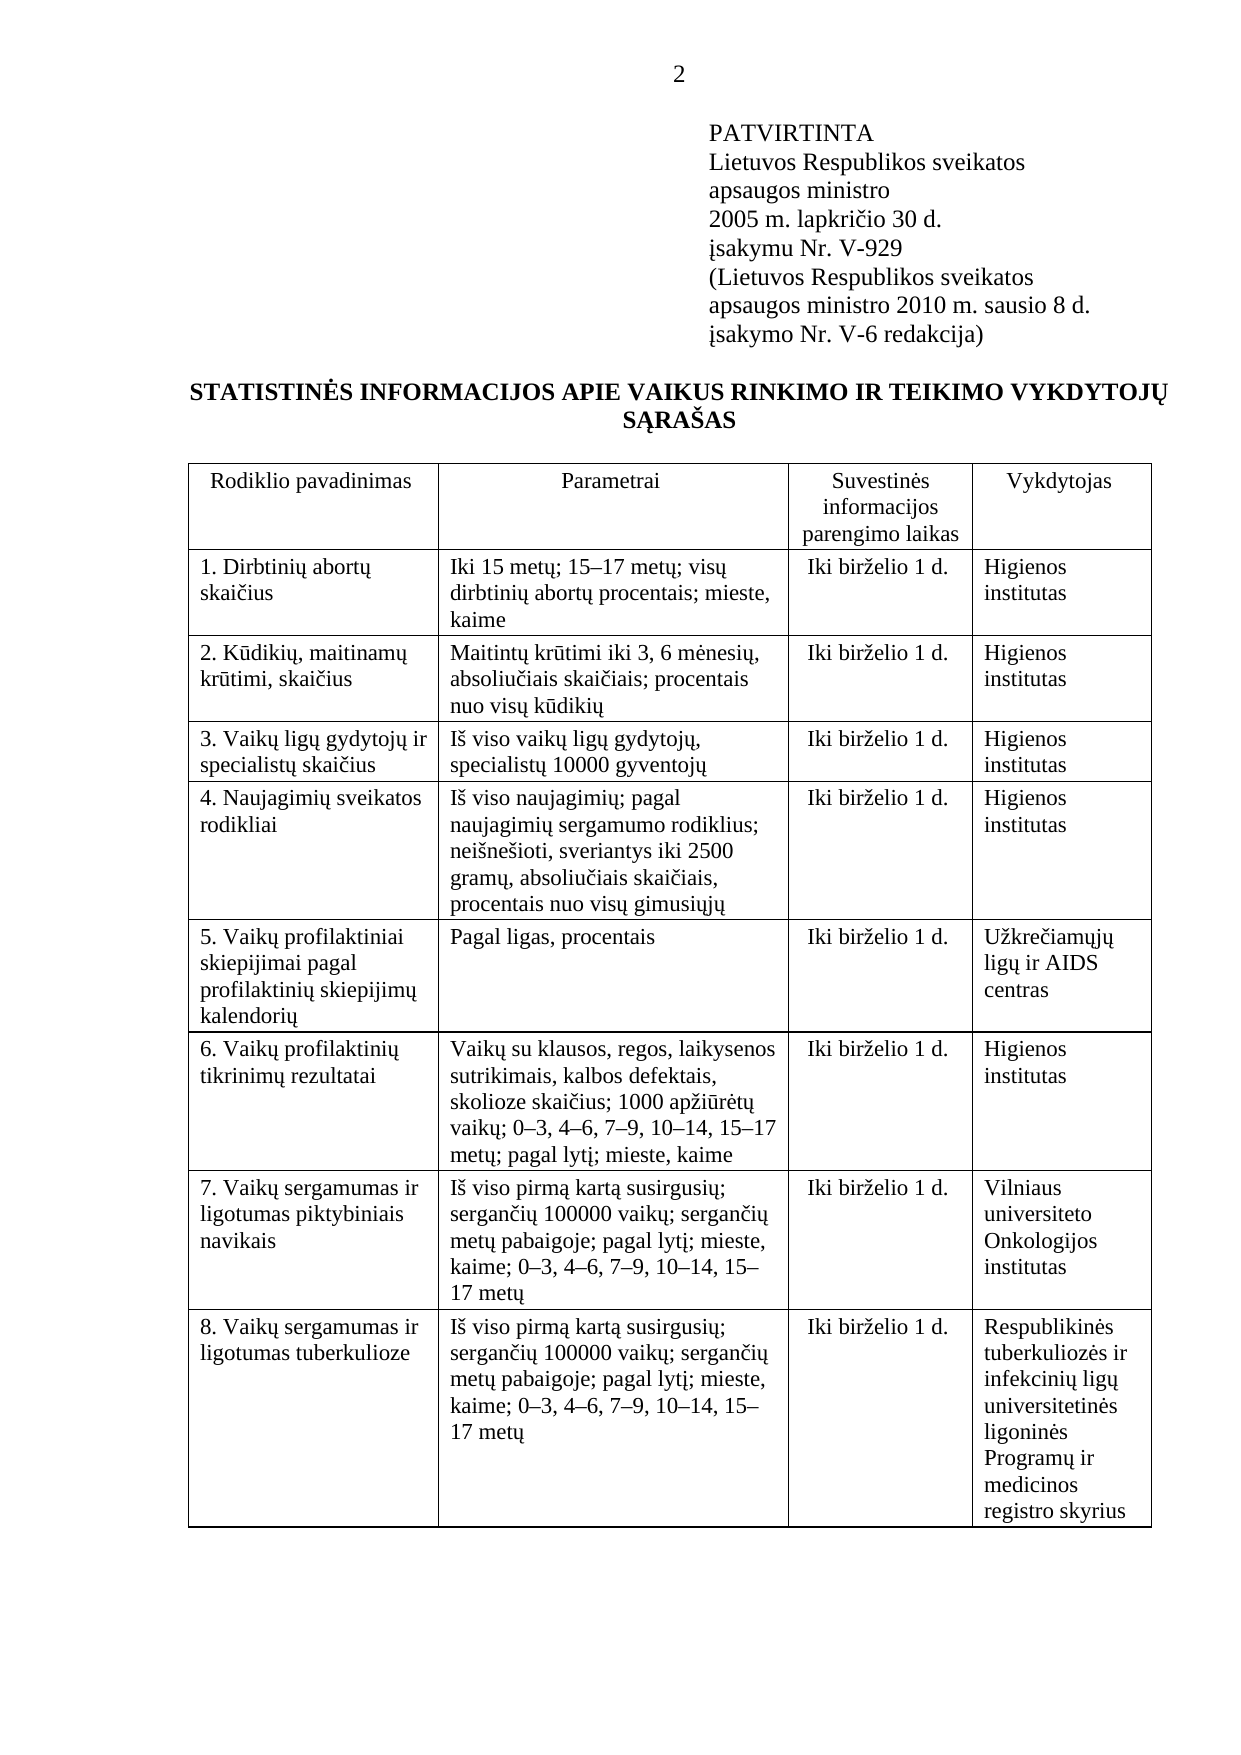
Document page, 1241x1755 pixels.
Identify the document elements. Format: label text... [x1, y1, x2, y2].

table_cell 7. Vaikų sergamumas ir ligotumas piktybiniais navikais [189, 1171, 438, 1309]
table_cell 1. Dirbtinių abortų skaičius [189, 550, 438, 635]
table_cell Higienos institutas [973, 722, 1151, 781]
table_cell Iki birželio 1 d. [789, 722, 972, 781]
table_cell Iki birželio 1 d. [789, 920, 972, 1031]
table_cell Iki birželio 1 d. [789, 782, 972, 919]
text STATISTINĖS INFORMACIJOS APIE VAIKUS RINKIMO IR TEIKIMO VYKDYTOJŲ SĄRAŠAS [177, 377, 1181, 434]
table_cell Higienos institutas [973, 782, 1151, 919]
text 2005 m. lapkričio 30 d. [177, 204, 1181, 233]
table_cell Iki birželio 1 d. [789, 550, 972, 635]
table_cell 5. Vaikų profilaktiniai skiepijimai pagal profilaktinių skiepijimų kalendorių [189, 920, 438, 1031]
table_cell Higienos institutas [973, 550, 1151, 635]
table_cell Higienos institutas [973, 636, 1151, 721]
text įsakymu Nr. V-929 [177, 233, 1181, 262]
table_cell Iki birželio 1 d. [789, 636, 972, 721]
table_cell Iš viso vaikų ligų gydytojų, specialistų 10000 gyventojų [439, 722, 788, 781]
table_cell Iš viso naujagimių; pagal naujagimių sergamumo rodiklius; neišnešioti, sveriantys iki 2500 gramų, absoliučiais skaičiais, procentais nuo visų gimusiųjų [439, 782, 788, 919]
table_cell 2. Kūdikių, maitinamų krūtimi, skaičius [189, 636, 438, 721]
text (Lietuvos Respublikos sveikatos [177, 262, 1181, 291]
table_cell Respublikinės tuberkuliozės ir infekcinių ligų universitetinės ligoninės Programų ir medicinos registro skyrius [973, 1310, 1151, 1526]
table_cell 3. Vaikų ligų gydytojų ir specialistų skaičius [189, 722, 438, 781]
table_cell Iki 15 metų; 15–17 metų; visų dirbtinių abortų procentais; mieste, kaime [439, 550, 788, 635]
text apsaugos ministro 2010 m. sausio 8 d. [177, 291, 1181, 319]
table_header Parametrai [439, 464, 788, 549]
table_cell Iš viso pirmą kartą susirgusių; sergančių 100000 vaikų; sergančių metų pabaigoje; pagal lytį; mieste, kaime; 0–3, 4–6, 7–9, 10–14, 15–17 metų [439, 1310, 788, 1526]
text įsakymo Nr. V-6 redakcija) [177, 319, 1181, 348]
table_cell Iki birželio 1 d. [789, 1310, 972, 1526]
table_cell 8. Vaikų sergamumas ir ligotumas tuberkulioze [189, 1310, 438, 1526]
table_cell 4. Naujagimių sveikatos rodikliai [189, 782, 438, 919]
table_cell Iš viso pirmą kartą susirgusių; sergančių 100000 vaikų; sergančių metų pabaigoje; pagal lytį; mieste, kaime; 0–3, 4–6, 7–9, 10–14, 15–17 metų [439, 1171, 788, 1309]
table_header Suvestinės informacijos parengimo laikas [789, 464, 972, 549]
table_header Vykdytojas [973, 464, 1151, 549]
table_cell Iki birželio 1 d. [789, 1033, 972, 1170]
text Lietuvos Respublikos sveikatos [177, 147, 1181, 176]
table_cell Vilniaus universiteto Onkologijos institutas [973, 1171, 1151, 1309]
table_cell Higienos institutas [973, 1033, 1151, 1170]
table_cell 6. Vaikų profilaktinių tikrinimų rezultatai [189, 1033, 438, 1170]
table_cell Vaikų su klausos, regos, laikysenos sutrikimais, kalbos defektais, skolioze skaičius; 1000 apžiūrėtų vaikų; 0–3, 4–6, 7–9, 10–14, 15–17 metų; pagal lytį; mieste, kaime [439, 1033, 788, 1170]
table_cell Užkrečiamųjų ligų ir AIDS centras [973, 920, 1151, 1031]
text apsaugos ministro [177, 176, 1181, 204]
table_cell Iki birželio 1 d. [789, 1171, 972, 1309]
table_cell Pagal ligas, procentais [439, 920, 788, 1031]
table_header Rodiklio pavadinimas [189, 464, 438, 549]
table_cell Maitintų krūtimi iki 3, 6 mėnesių, absoliučiais skaičiais; procentais nuo visų kūdikių [439, 636, 788, 721]
text PATVIRTINTA [709, 118, 1181, 147]
